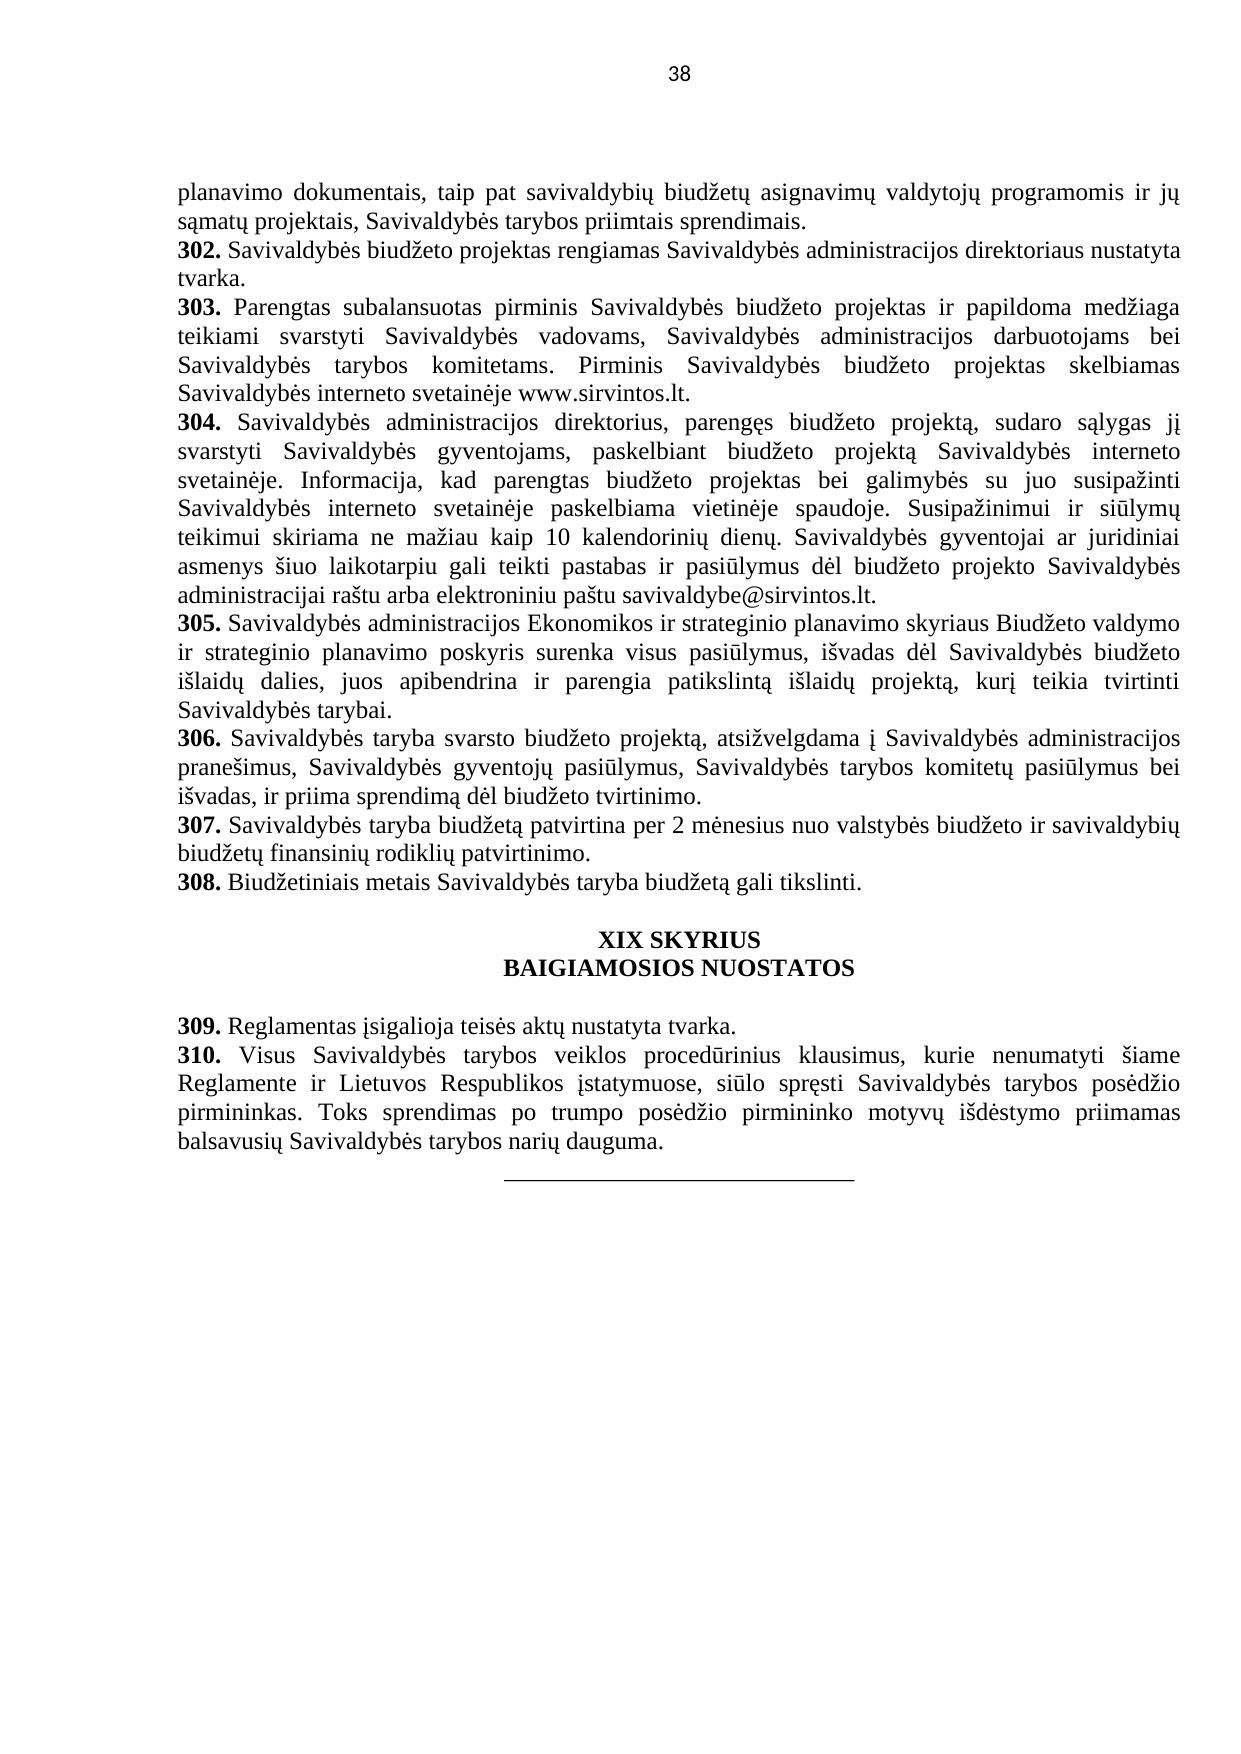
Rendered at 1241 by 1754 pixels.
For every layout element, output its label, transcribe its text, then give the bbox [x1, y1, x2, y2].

text 310. Visus Savivaldybės tarybos veiklos procedūrinius klausimus, kurie nenumatyti šiame Reglamente ir Lietuvos Respublikos įstatymuose, siūlo spręsti Savivaldybės tarybos posėdžio pirmininkas. Toks sprendimas po trumpo posėdžio pirmininko motyvų išdėstymo priimamas balsavusių Savivaldybės tarybos narių dauguma. [177, 1040, 1181, 1155]
text 307. Savivaldybės taryba biudžetą patvirtina per 2 mėnesius nuo valstybės biudžeto ir savivaldybių biudžetų finansinių rodiklių patvirtinimo. [177, 810, 1181, 867]
text 305. Savivaldybės administracijos Ekonomikos ir strateginio planavimo skyriaus Biudžeto valdymo ir strateginio planavimo poskyris surenka visus pasiūlymus, išvadas dėl Savivaldybės biudžeto išlaidų dalies, juos apibendrina ir parengia patikslintą išlaidų projektą, kurį teikia tvirtinti Savivaldybės tarybai. [177, 608, 1181, 723]
text XIX SKYRIUS [177, 925, 1181, 953]
text planavimo dokumentais, taip pat savivaldybių biudžetų asignavimų valdytojų programomis ir jų sąmatų projektais, Savivaldybės tarybos priimtais sprendimais. [177, 177, 1181, 235]
text 308. Biudžetiniais metais Savivaldybės taryba biudžetą gali tikslinti. [177, 867, 1181, 896]
text 309. Reglamentas įsigalioja teisės aktų nustatyta tvarka. [177, 1011, 1181, 1040]
text 306. Savivaldybės taryba svarsto biudžeto projektą, atsižvelgdama į Savivaldybės administracijos pranešimus, Savivaldybės gyventojų pasiūlymus, Savivaldybės tarybos komitetų pasiūlymus bei išvadas, ir priima sprendimą dėl biudžeto tvirtinimo. [177, 723, 1181, 810]
text 304. Savivaldybės administracijos direktorius, parengęs biudžeto projektą, sudaro sąlygas jį svarstyti Savivaldybės gyventojams, paskelbiant biudžeto projektą Savivaldybės interneto svetainėje. Informacija, kad parengtas biudžeto projektas bei galimybės su juo susipažinti Savivaldybės interneto svetainėje paskelbiama vietinėje spaudoje. Susipažinimui ir siūlymų teikimui skiriama ne mažiau kaip 10 kalendorinių dienų. Savivaldybės gyventojai ar juridiniai asmenys šiuo laikotarpiu gali teikti pastabas ir pasiūlymus dėl biudžeto projekto Savivaldybės administracijai raštu arba elektroniniu paštu savivaldybe@sirvintos.lt. [177, 407, 1181, 608]
text 302. Savivaldybės biudžeto projektas rengiamas Savivaldybės administracijos direktoriaus nustatyta tvarka. [177, 235, 1181, 292]
text ____________________________ [177, 1155, 1181, 1183]
text BAIGIAMOSIOS NUOSTATOS [177, 953, 1181, 982]
text 303. Parengtas subalansuotas pirminis Savivaldybės biudžeto projektas ir papildoma medžiaga teikiami svarstyti Savivaldybės vadovams, Savivaldybės administracijos darbuotojams bei Savivaldybės tarybos komitetams. Pirminis Savivaldybės biudžeto projektas skelbiamas Savivaldybės interneto svetainėje www.sirvintos.lt. [177, 292, 1181, 407]
